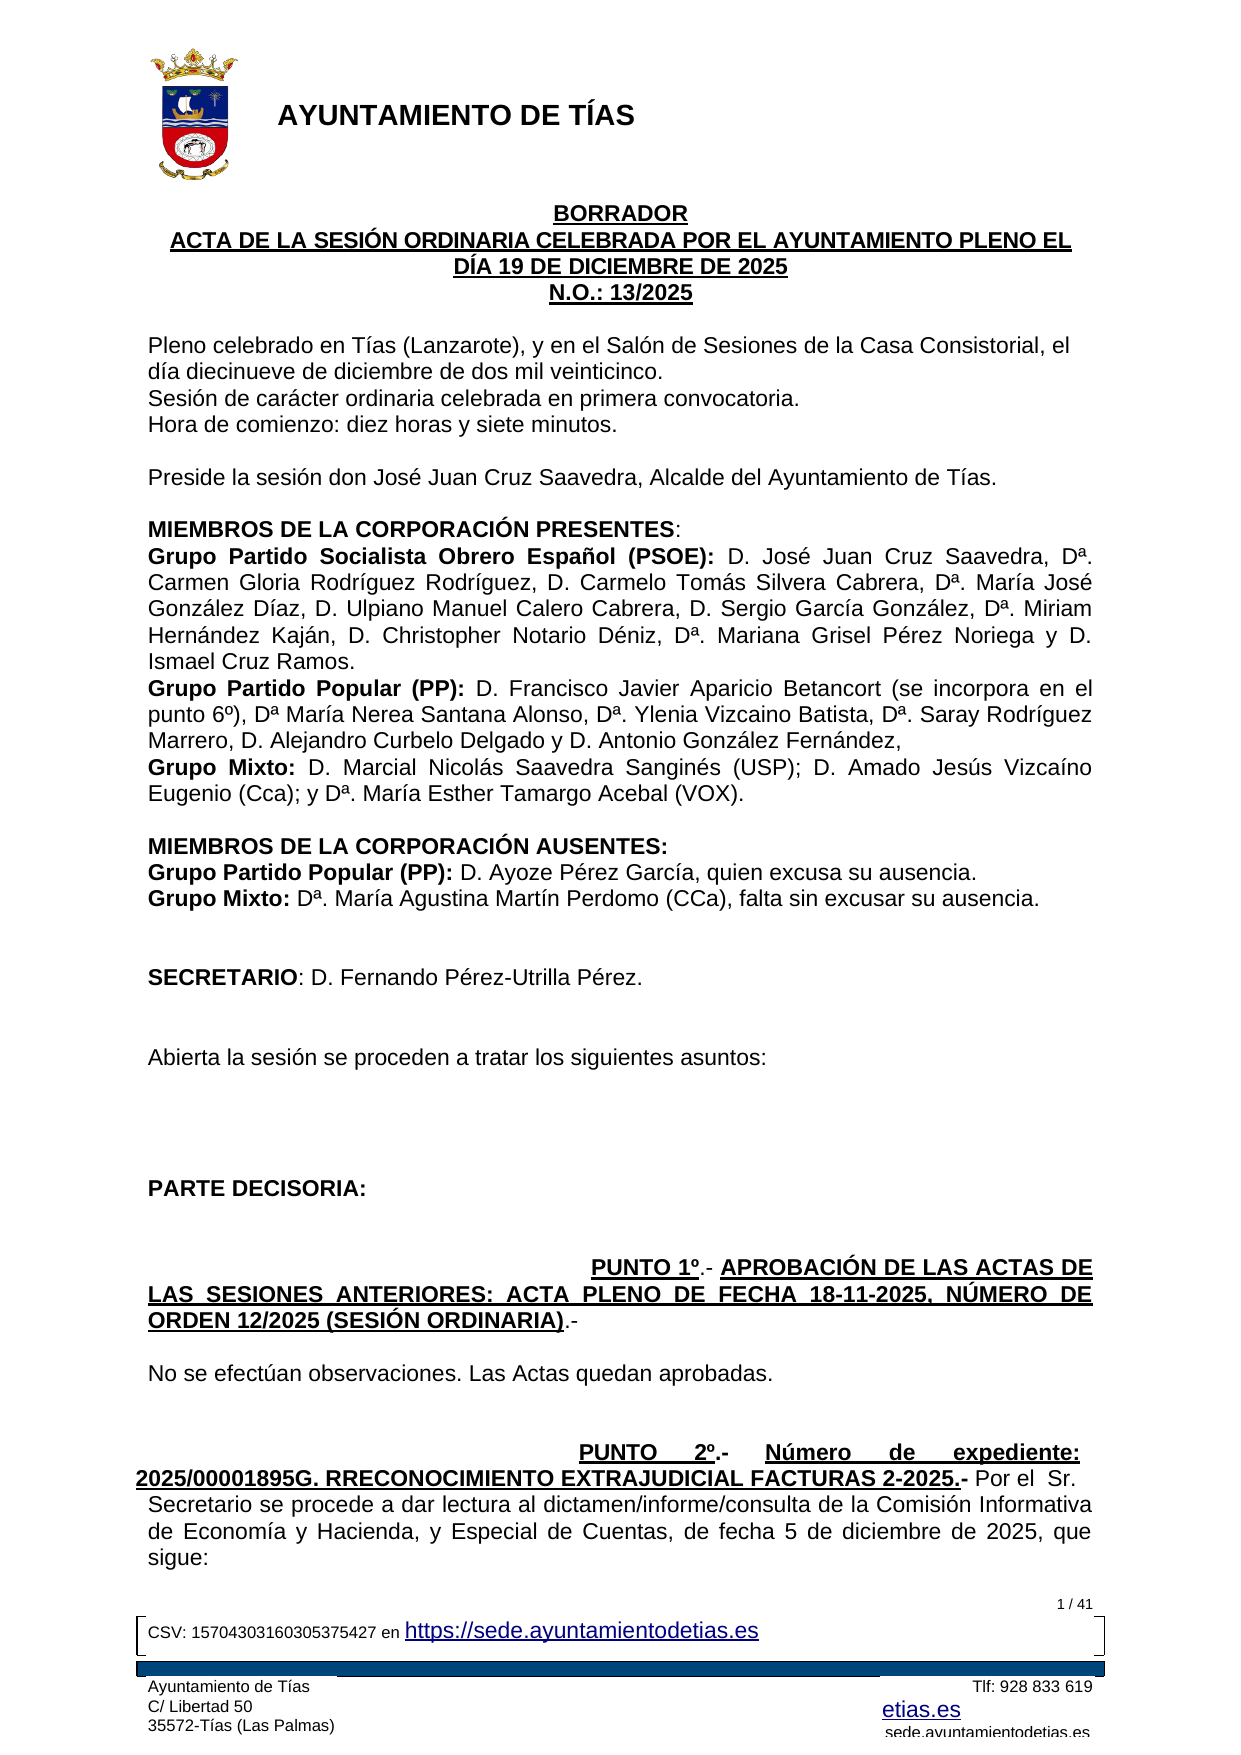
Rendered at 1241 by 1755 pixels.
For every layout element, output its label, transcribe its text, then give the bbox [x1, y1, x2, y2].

text 1 / 41 [135, 1596, 1093, 1613]
text Grupo Mixto: D. Marcial Nicolás Saavedra Sanginés (USP); D. Amado Jesús Vizcaíno Eugenio (Cca); y Dª. María Esther Tamargo Acebal (VOX). [148, 753, 1093, 806]
text MIEMBROS DE LA CORPORACIÓN AUSENTES: [148, 833, 1149, 859]
text No se efectúan observaciones. Las Actas quedan aprobadas. [148, 1360, 1149, 1386]
subtitle PUNTO 2º.- Número de expediente: 2025/00001895G. RRECONOCIMIENTO EXTRAJUDICIAL FACTURAS 2-2025.- Por el Sr. [135, 1439, 1093, 1491]
text Grupo Partido Socialista Obrero Español (PSOE): D. José Juan Cruz Saavedra, Dª. Carmen Gloria Rodríguez Rodríguez, D. Carmelo Tomás Silvera Cabrera, Dª. María José González Díaz, D. Ulpiano Manuel Calero Cabrera, D. Sergio García González, Dª. Miriam Hernández Kaján, D. Christopher Notario Déniz, Dª. Mariana Grisel Pérez Noriega y D. Ismael Cruz Ramos. [148, 543, 1093, 674]
text Pleno celebrado en Tías (Lanzarote), y en el Salón de Sesiones de la Casa Consistorial, el día diecinueve de diciembre de dos mil veinticinco. [148, 332, 1093, 384]
text MIEMBROS DE LA CORPORACIÓN PRESENTES: [148, 516, 1149, 543]
text PUNTO 1º.- APROBACIÓN DE LAS ACTAS DE LAS SESIONES ANTERIORES: ACTA PLENO DE FECHA 18-11-2025, NÚMERO DE [148, 1254, 1093, 1303]
text Secretario se procede a dar lectura al dictamen/informe/consulta de la Comisión Informativa de Economía y Hacienda, y Especial de Cuentas, de fecha 5 de diciembre de 2025, que sigue: [148, 1491, 1093, 1571]
subtitle BORRADOR [169, 200, 1072, 227]
text Abierta la sesión se proceden a tratar los siguientes asuntos: [148, 1043, 1149, 1070]
text Grupo Partido Popular (PP): D. Francisco Javier Aparicio Betancort (se incorpora en el punto 6º), Dª María Nerea Santana Alonso, Dª. Ylenia Vizcaino Batista, Dª. Saray Rodríguez Marrero, D. Alejandro Curbelo Delgado y D. Antonio González Fernández, [148, 674, 1093, 753]
text ORDEN 12/2025 (SESIÓN ORDINARIA).- [148, 1306, 1093, 1333]
text Grupo Partido Popular (PP): D. Ayoze Pérez García, quien excusa su ausencia. [148, 859, 1149, 885]
text ACTA DE LA SESIÓN ORDINARIA CELEBRADA POR EL AYUNTAMIENTO PLENO EL [169, 227, 1072, 249]
text SECRETARIO: D. Fernando Pérez-Utrilla Pérez. [148, 964, 1149, 991]
text DÍA 19 DE DICIEMBRE DE 2025 [169, 250, 1072, 279]
text Grupo Mixto: Dª. María Agustina Martín Perdomo (CCa), falta sin excusar su ausencia. [148, 885, 1149, 912]
text Preside la sesión don José Juan Cruz Saavedra, Alcalde del Ayuntamiento de Tías. [148, 464, 1149, 490]
text PARTE DECISORIA: [148, 1175, 1149, 1202]
text N.O.: 13/2025 [169, 279, 1072, 306]
text Sesión de carácter ordinaria celebrada en primera convocatoria. Hora de comienzo: diez horas y siete minutos. [148, 384, 802, 437]
